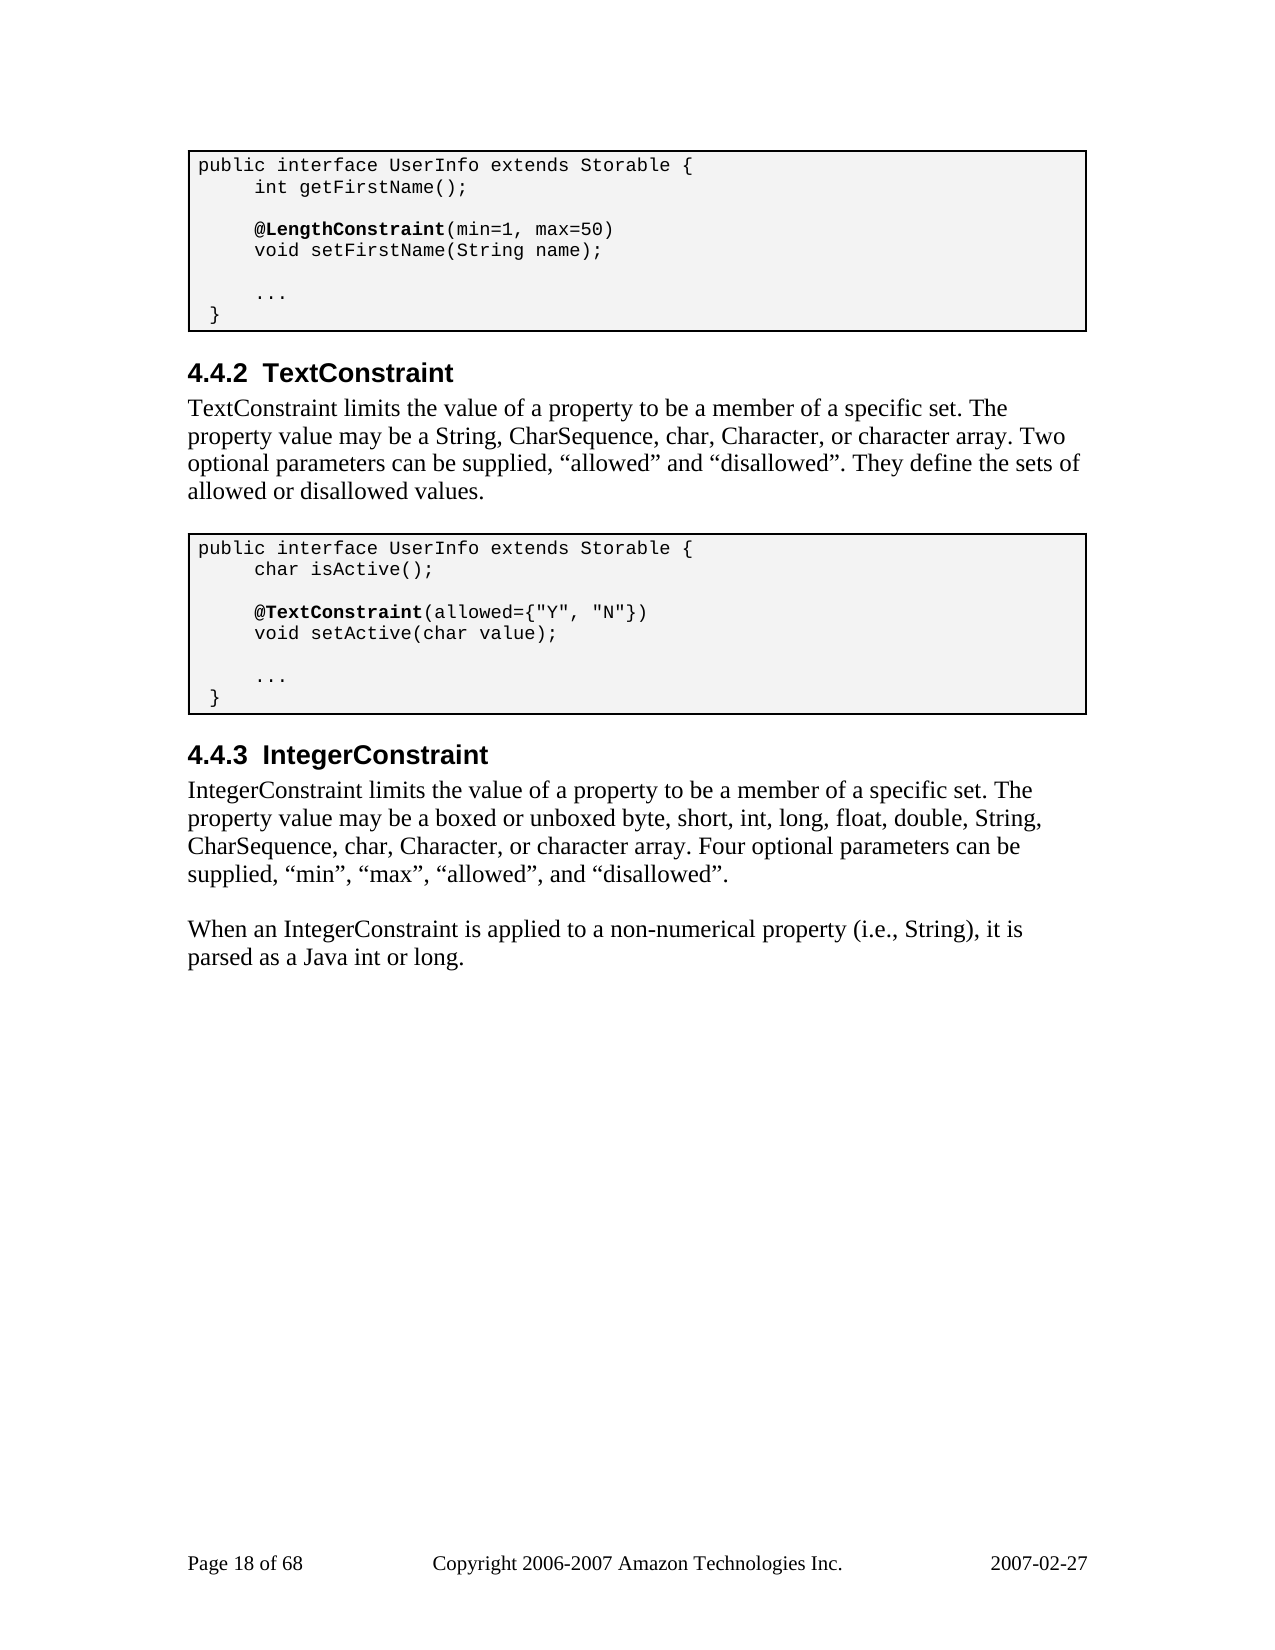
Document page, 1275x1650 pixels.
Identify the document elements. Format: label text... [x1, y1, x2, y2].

subtitle TextConstraint [187, 357, 1087, 388]
text ... [190, 660, 1085, 681]
text void setFirstName(String name); [190, 235, 1085, 256]
text int getFirstName(); [190, 171, 1085, 192]
text } [190, 299, 1085, 330]
text void setActive(char value); [190, 618, 1085, 639]
text ... [190, 277, 1085, 299]
text char isActive(); [190, 554, 1085, 575]
text TextConstraint limits the value of a property to be a member of a specific set. The property value may be a String, CharSequence, char, Character, or character array. Two optional parameters can be supplied, “allowed” and “disallowed”. They define the sets of allowed or disallowed values. [187, 394, 1087, 505]
text @TextConstraint(allowed={"Y", "N"}) [190, 596, 1085, 618]
text } [190, 681, 1085, 713]
subtitle IntegerConstraint [187, 740, 1087, 770]
text IntegerConstraint limits the value of a property to be a member of a specific set. The property value may be a boxed or unboxed byte, short, int, long, float, double, String, CharSequence, char, Character, or character array. Four optional parameters can be supplied, “min”, “max”, “allowed”, and “disallowed”. [187, 777, 1087, 887]
text public interface UserInfo extends Storable { [190, 535, 1085, 554]
text @LengthConstraint(min=1, max=50) [190, 214, 1085, 235]
text When an IntegerConstraint is applied to a non-numerical property (i.e., String), it is parsed as a Java int or long. [187, 915, 1087, 971]
text public interface UserInfo extends Storable { [190, 152, 1085, 171]
